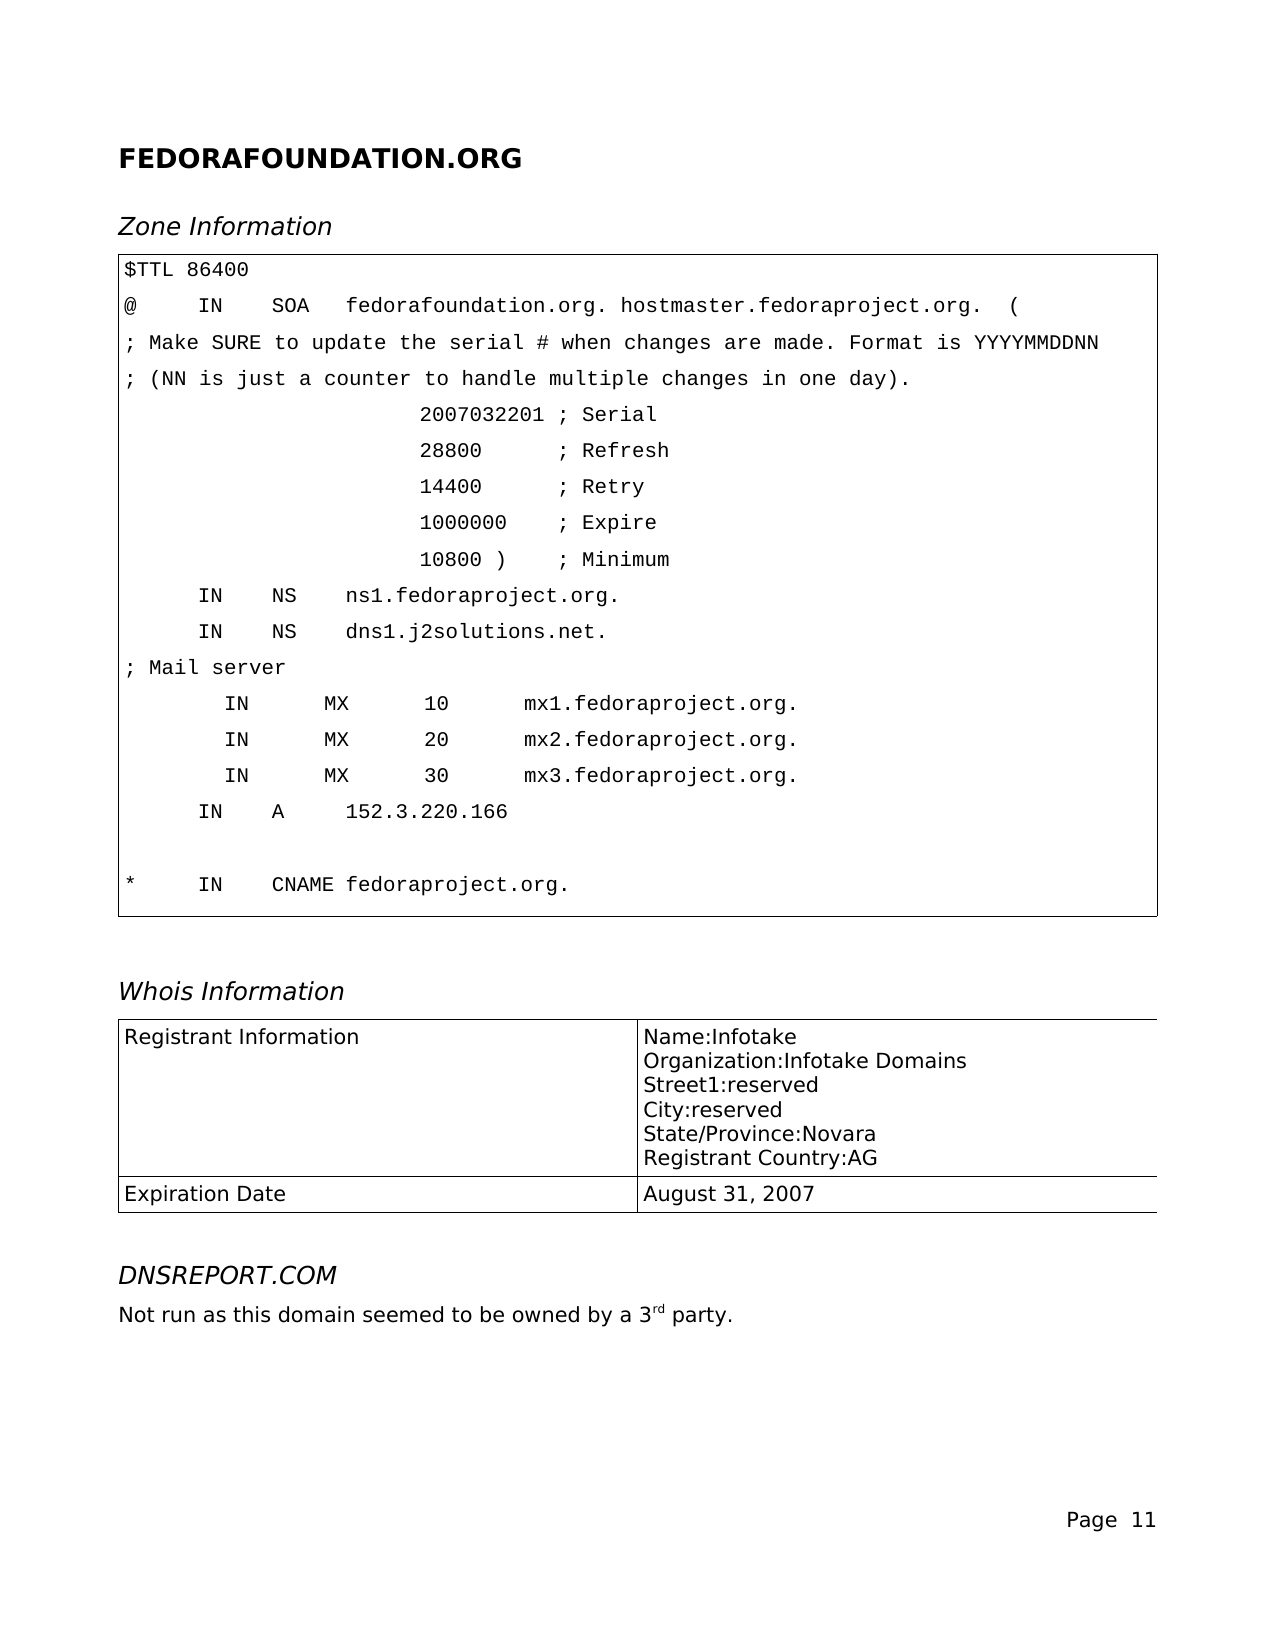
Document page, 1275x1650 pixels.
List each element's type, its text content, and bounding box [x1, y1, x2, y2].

table_cell August 31, 2007 [638, 1177, 1157, 1212]
subtitle DNSREPORT.COM [118, 1261, 1157, 1290]
subtitle Whois information [118, 978, 1157, 1006]
text Not run as this domain seemed to be owned by a 3rd party. [118, 1303, 1157, 1327]
subtitle Zone information [118, 212, 1157, 241]
subtitle fedorafoundation.org [118, 143, 1157, 175]
table_cell Expiration Date [119, 1177, 637, 1212]
table_header $TTL 86400 @ IN SOA fedorafoundation.org. hostmaster.fedoraproject.org. ( ; Make SURE to update the serial # when changes are made. Format is YYYYMMDDNN ; (NN is just a counter to handle multiple changes in one day). 2007032201 ; Serial 28800 ; Refresh 14400 ; Retry 1000000 ; Expire 10800 ) ; Minimum IN NS ns1.fedoraproject.org. IN NS dns1.j2solutions.net. ; Mail server IN MX 10 mx1.fedoraproject.org. IN MX 20 mx2.fedoraproject.org. IN MX 30 mx3.fedoraproject.org. IN A 152.3.220.166 * IN CNAME fedoraproject.org. [119, 255, 1157, 916]
table_header Registrant Information [119, 1020, 637, 1176]
table_header Name:Infotake Organization:Infotake Domains Street1:reserved City:reserved State/Province:Novara Registrant Country:AG [638, 1020, 1157, 1176]
